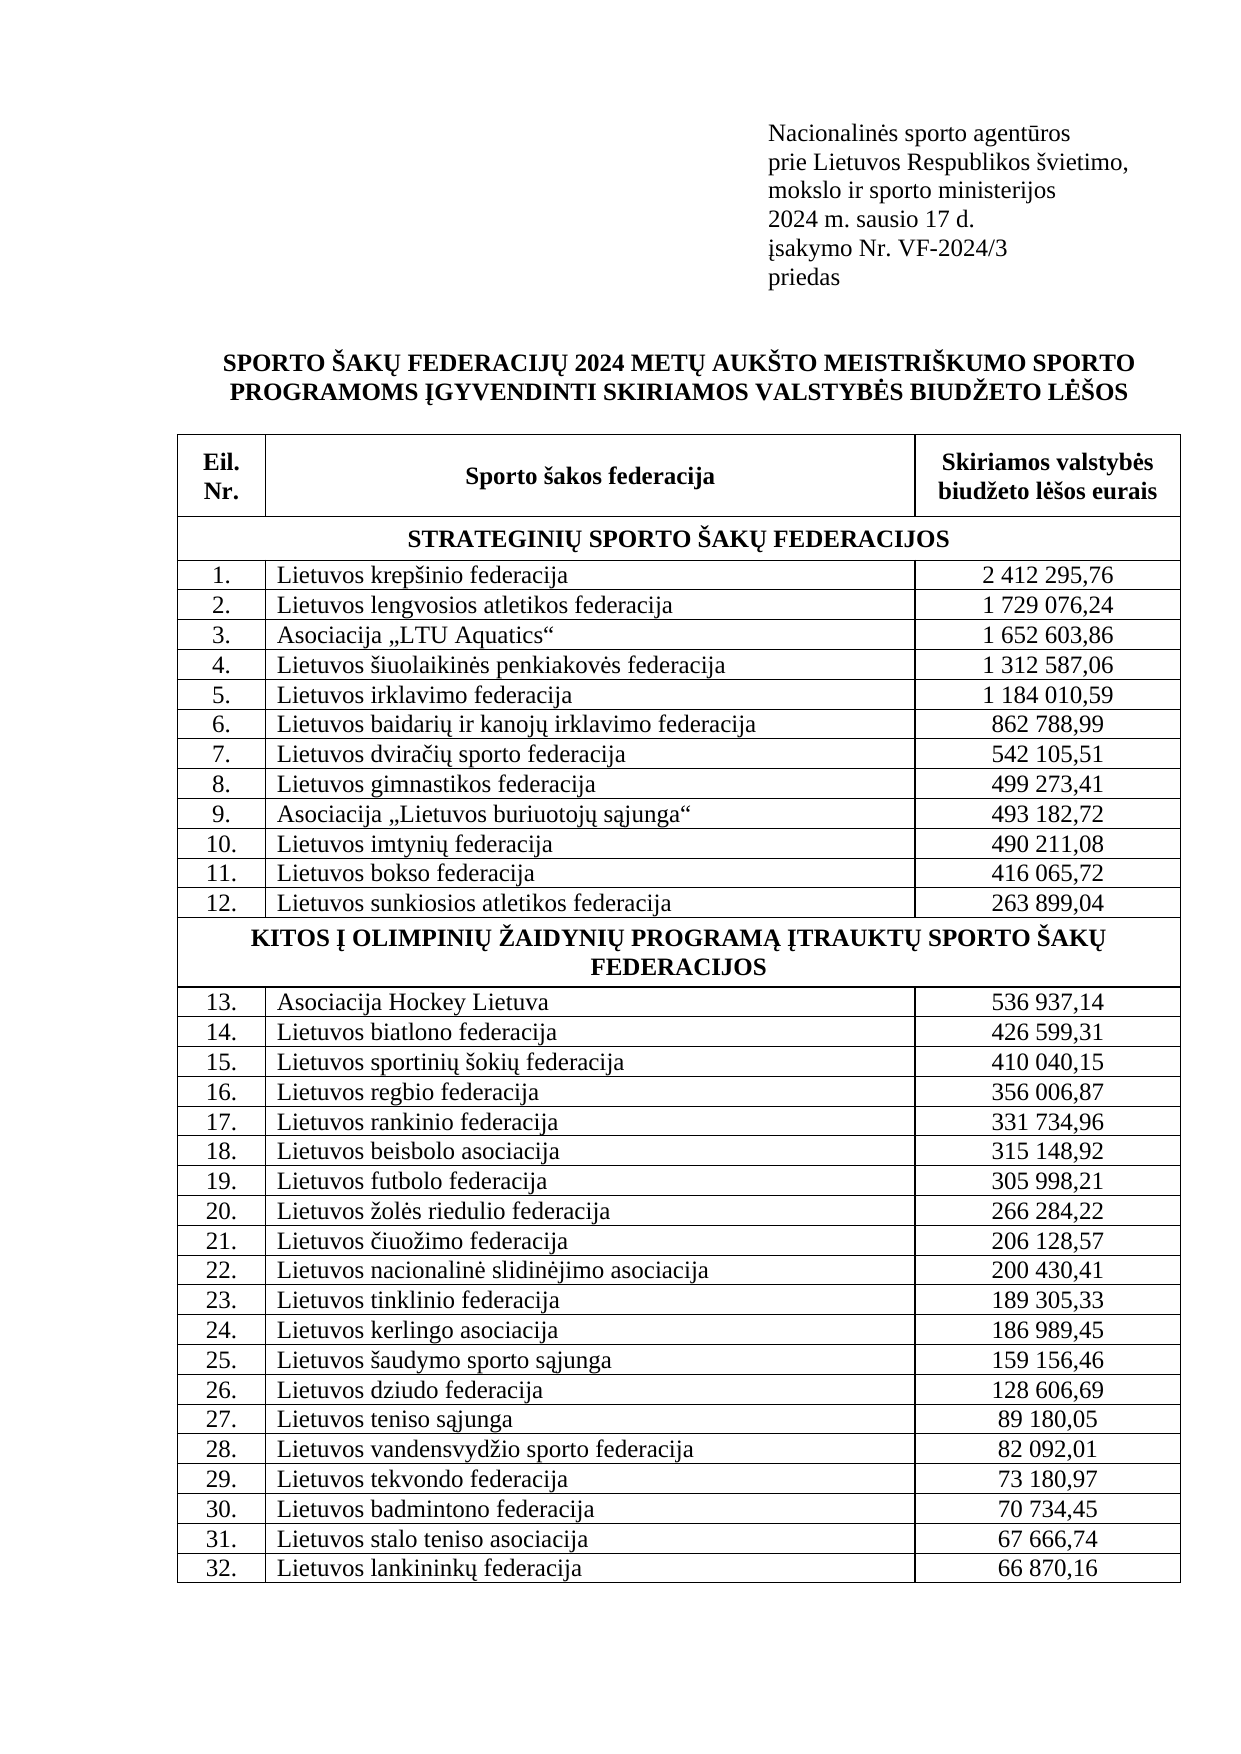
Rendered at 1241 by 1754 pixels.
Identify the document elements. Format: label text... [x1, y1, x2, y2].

table_cell 16. [178, 1077, 265, 1106]
table_cell 189 305,33 [916, 1285, 1180, 1314]
text SPORTO ŠAKŲ FEDERACIJŲ 2024 METŲ AUKŠTO MEISTRIŠKUMO SPORTO PROGRAMOMS ĮGYVENDINTI SKIRIAMOS VALSTYBĖS BIUDŽETO LĖŠOS [177, 348, 1181, 406]
table_cell Lietuvos tekvondo federacija [266, 1464, 914, 1493]
table_cell Lietuvos čiuožimo federacija [266, 1226, 914, 1254]
table_cell 410 040,15 [916, 1047, 1180, 1076]
table_cell 67 666,74 [916, 1524, 1180, 1552]
table_header Eil. Nr. [178, 435, 265, 516]
table_cell KITOS Į OLIMPINIŲ ŽAIDYNIŲ PROGRAMĄ ĮTRAUKTŲ SPORTO ŠAKŲ FEDERACIJOS [178, 918, 1180, 986]
table_cell 8. [178, 769, 265, 798]
table_cell 24. [178, 1315, 265, 1344]
table_cell 6. [178, 710, 265, 738]
table_cell 30. [178, 1494, 265, 1523]
table_cell 17. [178, 1107, 265, 1135]
table_cell 128 606,69 [916, 1375, 1180, 1403]
table_cell 22. [178, 1256, 265, 1284]
table_header Skiriamos valstybės biudžeto lėšos eurais [916, 435, 1180, 516]
table_cell 206 128,57 [916, 1226, 1180, 1254]
table_cell 536 937,14 [916, 988, 1180, 1016]
table_cell 12. [178, 888, 265, 917]
table_cell 70 734,45 [916, 1494, 1180, 1523]
table_cell 499 273,41 [916, 769, 1180, 798]
table_cell 1 312 587,06 [916, 650, 1180, 679]
table_cell Lietuvos dziudo federacija [266, 1375, 914, 1403]
table_cell 542 105,51 [916, 739, 1180, 768]
text įsakymo Nr. VF-2024/3 [768, 233, 1181, 262]
table_cell 1 729 076,24 [916, 590, 1180, 619]
table_cell 25. [178, 1345, 265, 1374]
table_cell 1. [178, 561, 265, 589]
table_cell STRATEGINIŲ SPORTO ŠAKŲ FEDERACIJOS [178, 517, 1180, 559]
table_cell Lietuvos badmintono federacija [266, 1494, 914, 1523]
table_cell 14. [178, 1017, 265, 1046]
table_cell Lietuvos teniso sąjunga [266, 1405, 914, 1433]
table_cell 493 182,72 [916, 799, 1180, 828]
table_cell Lietuvos žolės riedulio federacija [266, 1196, 914, 1225]
text mokslo ir sporto ministerijos [768, 176, 1181, 204]
table_cell 331 734,96 [916, 1107, 1180, 1135]
table_cell Lietuvos vandensvydžio sporto federacija [266, 1434, 914, 1463]
table_cell Lietuvos regbio federacija [266, 1077, 914, 1106]
table_cell Lietuvos rankinio federacija [266, 1107, 914, 1135]
table_cell 7. [178, 739, 265, 768]
text priedas [768, 262, 1181, 291]
table_cell 1 184 010,59 [916, 680, 1180, 708]
table_cell 66 870,16 [916, 1554, 1180, 1582]
table_cell 356 006,87 [916, 1077, 1180, 1106]
text prie Lietuvos Respublikos švietimo, [768, 147, 1181, 176]
table_cell 5. [178, 680, 265, 708]
table_cell 862 788,99 [916, 710, 1180, 738]
table_cell Lietuvos krepšinio federacija [266, 561, 914, 589]
table_cell 416 065,72 [916, 859, 1180, 887]
table_cell 10. [178, 829, 265, 857]
table_cell 11. [178, 859, 265, 887]
table_cell Lietuvos gimnastikos federacija [266, 769, 914, 798]
table_cell Lietuvos nacionalinė slidinėjimo asociacija [266, 1256, 914, 1284]
table_cell Lietuvos futbolo federacija [266, 1166, 914, 1195]
text 2024 m. sausio 17 d. [768, 204, 1181, 233]
table_cell 13. [178, 988, 265, 1016]
table_cell 82 092,01 [916, 1434, 1180, 1463]
table_cell 23. [178, 1285, 265, 1314]
table_cell Lietuvos stalo teniso asociacija [266, 1524, 914, 1552]
table_cell 32. [178, 1554, 265, 1582]
table_cell Lietuvos irklavimo federacija [266, 680, 914, 708]
table_cell 28. [178, 1434, 265, 1463]
table_cell 266 284,22 [916, 1196, 1180, 1225]
table_cell 2 412 295,76 [916, 561, 1180, 589]
table_cell 200 430,41 [916, 1256, 1180, 1284]
table_cell 29. [178, 1464, 265, 1493]
table_cell Lietuvos lankininkų federacija [266, 1554, 914, 1582]
table_cell 9. [178, 799, 265, 828]
table_cell Lietuvos baidarių ir kanojų irklavimo federacija [266, 710, 914, 738]
table_cell 89 180,05 [916, 1405, 1180, 1433]
table_cell 20. [178, 1196, 265, 1225]
table_cell 18. [178, 1136, 265, 1165]
table_cell Lietuvos imtynių federacija [266, 829, 914, 857]
table_cell 4. [178, 650, 265, 679]
table_cell 2. [178, 590, 265, 619]
table_cell Lietuvos tinklinio federacija [266, 1285, 914, 1314]
table_cell 3. [178, 620, 265, 649]
table_cell 26. [178, 1375, 265, 1403]
table_cell 490 211,08 [916, 829, 1180, 857]
table_cell Lietuvos beisbolo asociacija [266, 1136, 914, 1165]
table_cell Lietuvos sportinių šokių federacija [266, 1047, 914, 1076]
table_cell Asociacija „LTU Aquatics“ [266, 620, 914, 649]
table_cell 19. [178, 1166, 265, 1195]
table_cell 159 156,46 [916, 1345, 1180, 1374]
table_cell 31. [178, 1524, 265, 1552]
table_cell Lietuvos dviračių sporto federacija [266, 739, 914, 768]
table_cell 186 989,45 [916, 1315, 1180, 1344]
table_cell 27. [178, 1405, 265, 1433]
table_cell 426 599,31 [916, 1017, 1180, 1046]
table_cell 73 180,97 [916, 1464, 1180, 1493]
table_cell Lietuvos šaudymo sporto sąjunga [266, 1345, 914, 1374]
table_cell Lietuvos lengvosios atletikos federacija [266, 590, 914, 619]
table_cell Lietuvos bokso federacija [266, 859, 914, 887]
table_cell 305 998,21 [916, 1166, 1180, 1195]
table_cell Lietuvos šiuolaikinės penkiakovės federacija [266, 650, 914, 679]
table_cell 1 652 603,86 [916, 620, 1180, 649]
text Nacionalinės sporto agentūros [768, 118, 1181, 147]
table_cell Asociacija „Lietuvos buriuotojų sąjunga“ [266, 799, 914, 828]
table_cell 315 148,92 [916, 1136, 1180, 1165]
table_cell Lietuvos kerlingo asociacija [266, 1315, 914, 1344]
table_header Sporto šakos federacija [266, 435, 914, 516]
table_cell 263 899,04 [916, 888, 1180, 917]
table_cell Lietuvos sunkiosios atletikos federacija [266, 888, 914, 917]
table_cell 21. [178, 1226, 265, 1254]
table_cell Lietuvos biatlono federacija [266, 1017, 914, 1046]
table_cell 15. [178, 1047, 265, 1076]
table_cell Asociacija Hockey Lietuva [266, 988, 914, 1016]
